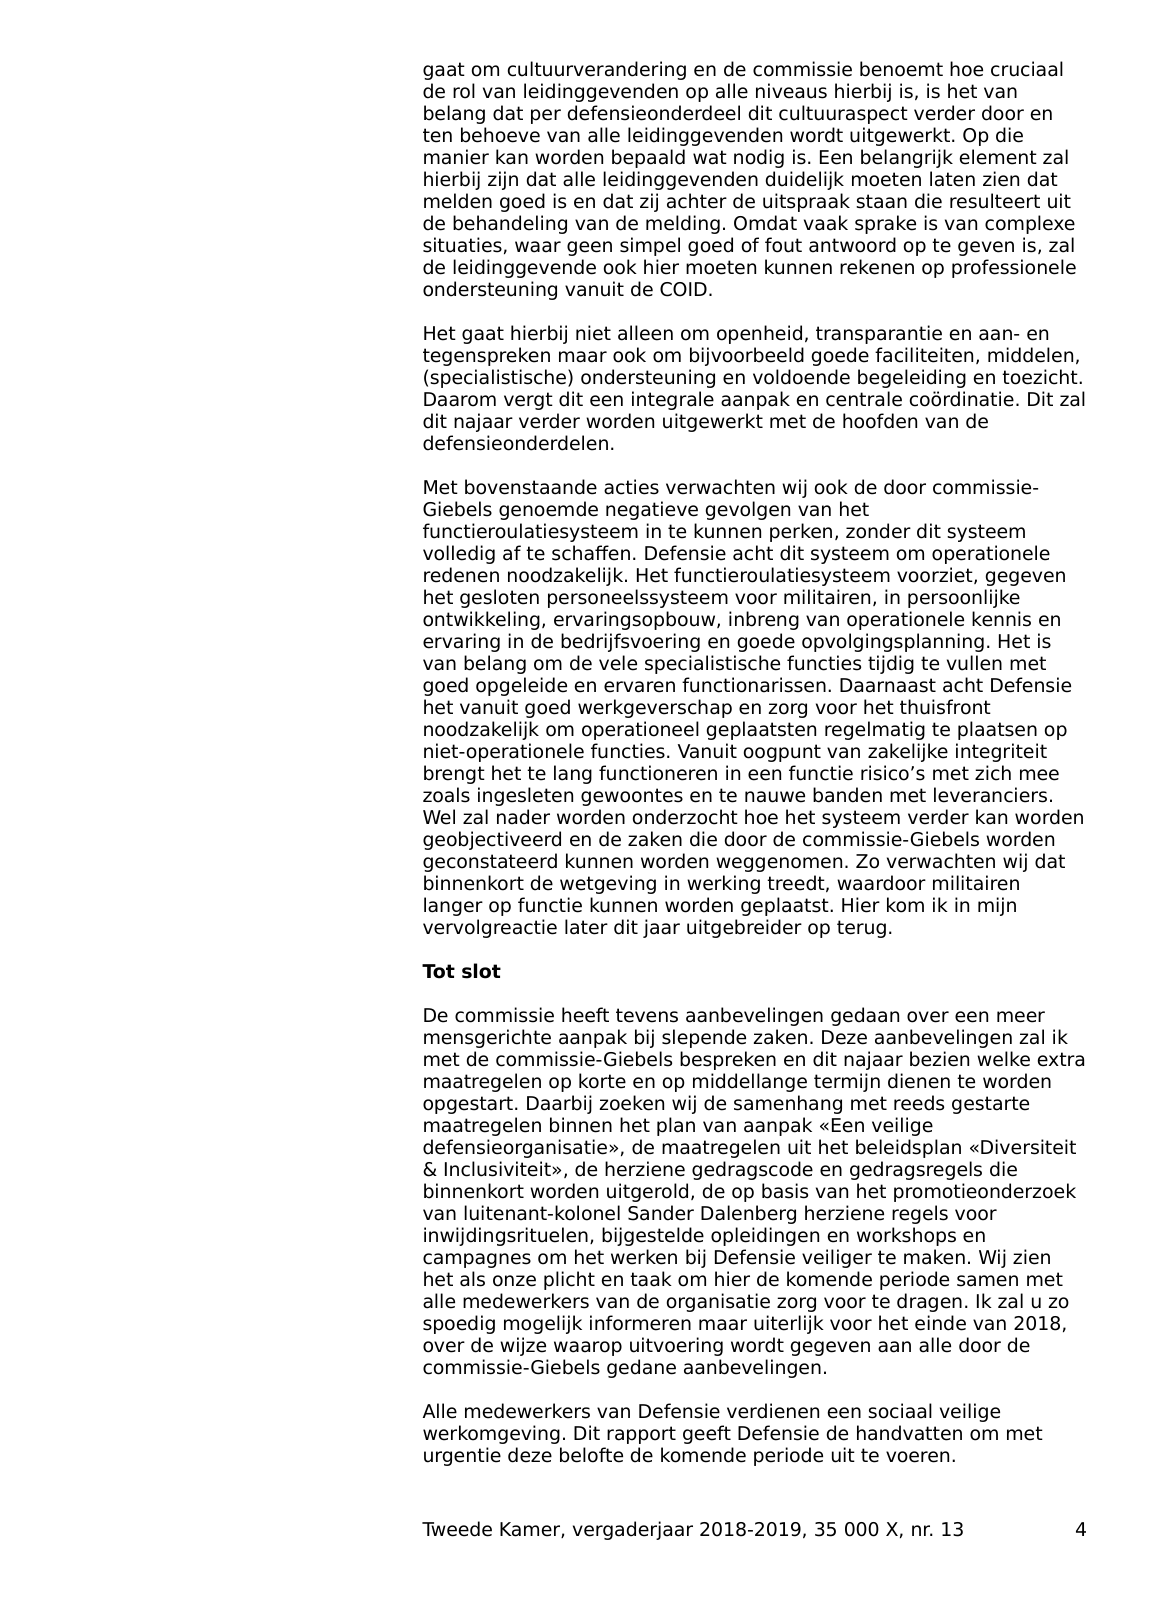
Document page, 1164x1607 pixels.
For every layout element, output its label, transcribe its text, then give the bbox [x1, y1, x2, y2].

text Met bovenstaande acties verwachten wij ook de door commissie-Giebels genoemde negatieve gevolgen van het functieroulatiesysteem in te kunnen perken, zonder dit systeem volledig af te schaffen. Defensie acht dit systeem om operationele redenen noodzakelijk. Het functieroulatiesysteem voorziet, gegeven het gesloten personeelssysteem voor militairen, in persoonlijke ontwikkeling, ervaringsopbouw, inbreng van operationele kennis en ervaring in de bedrijfsvoering en goede opvolgingsplanning. Het is van belang om de vele specialistische functies tijdig te vullen met goed opgeleide en ervaren functionarissen. Daarnaast acht Defensie het vanuit goed werkgeverschap en zorg voor het thuisfront noodzakelijk om operationeel geplaatsten regelmatig te plaatsen op niet-operationele functies. Vanuit oogpunt van zakelijke integriteit brengt het te lang functioneren in een functie risico’s met zich mee zoals ingesleten gewoontes en te nauwe banden met leveranciers. Wel zal nader worden onderzocht hoe het systeem verder kan worden geobjectiveerd en de zaken die door de commissie-Giebels worden geconstateerd kunnen worden weggenomen. Zo verwachten wij dat binnenkort de wetgeving in werking treedt, waardoor militairen langer op functie kunnen worden geplaatst. Hier kom ik in mijn vervolgreactie later dit jaar uitgebreider op terug. [422, 477, 1087, 939]
text Het gaat hierbij niet alleen om openheid, transparantie en aan- en tegenspreken maar ook om bijvoorbeeld goede faciliteiten, middelen, (specialistische) ondersteuning en voldoende begeleiding en toezicht. Daarom vergt dit een integrale aanpak en centrale coördinatie. Dit zal dit najaar verder worden uitgewerkt met de hoofden van de defensieonderdelen. [422, 323, 1087, 455]
text De commissie heeft tevens aanbevelingen gedaan over een meer mensgerichte aanpak bij slepende zaken. Deze aanbevelingen zal ik met de commissie-Giebels bespreken en dit najaar bezien welke extra maatregelen op korte en op middellange termijn dienen te worden opgestart. Daarbij zoeken wij de samenhang met reeds gestarte maatregelen binnen het plan van aanpak «Een veilige defensieorganisatie», de maatregelen uit het beleidsplan «Diversiteit & Inclusiviteit», de herziene gedragscode en gedragsregels die binnenkort worden uitgerold, de op basis van het promotieonderzoek van luitenant-kolonel Sander Dalenberg herziene regels voor inwijdingsrituelen, bijgestelde opleidingen en workshops en campagnes om het werken bij Defensie veiliger te maken. Wij zien het als onze plicht en taak om hier de komende periode samen met alle medewerkers van de organisatie zorg voor te dragen. Ik zal u zo spoedig mogelijk informeren maar uiterlijk voor het einde van 2018, over de wijze waarop uitvoering wordt gegeven aan alle door de commissie-Giebels gedane aanbevelingen. [422, 1005, 1087, 1379]
text gaat om cultuurverandering en de commissie benoemt hoe cruciaal de rol van leidinggevenden op alle niveaus hierbij is, is het van belang dat per defensieonderdeel dit cultuuraspect verder door en ten behoeve van alle leidinggevenden wordt uitgewerkt. Op die manier kan worden bepaald wat nodig is. Een belangrijk element zal hierbij zijn dat alle leidinggevenden duidelijk moeten laten zien dat melden goed is en dat zij achter de uitspraak staan die resulteert uit de behandeling van de melding. Omdat vaak sprake is van complexe situaties, waar geen simpel goed of fout antwoord op te geven is, zal de leidinggevende ook hier moeten kunnen rekenen op professionele ondersteuning vanuit de COID. [422, 59, 1087, 301]
subtitle Tot slot [422, 961, 1087, 983]
text Alle medewerkers van Defensie verdienen een sociaal veilige werkomgeving. Dit rapport geeft Defensie de handvatten om met urgentie deze belofte de komende periode uit te voeren. [422, 1401, 1087, 1467]
